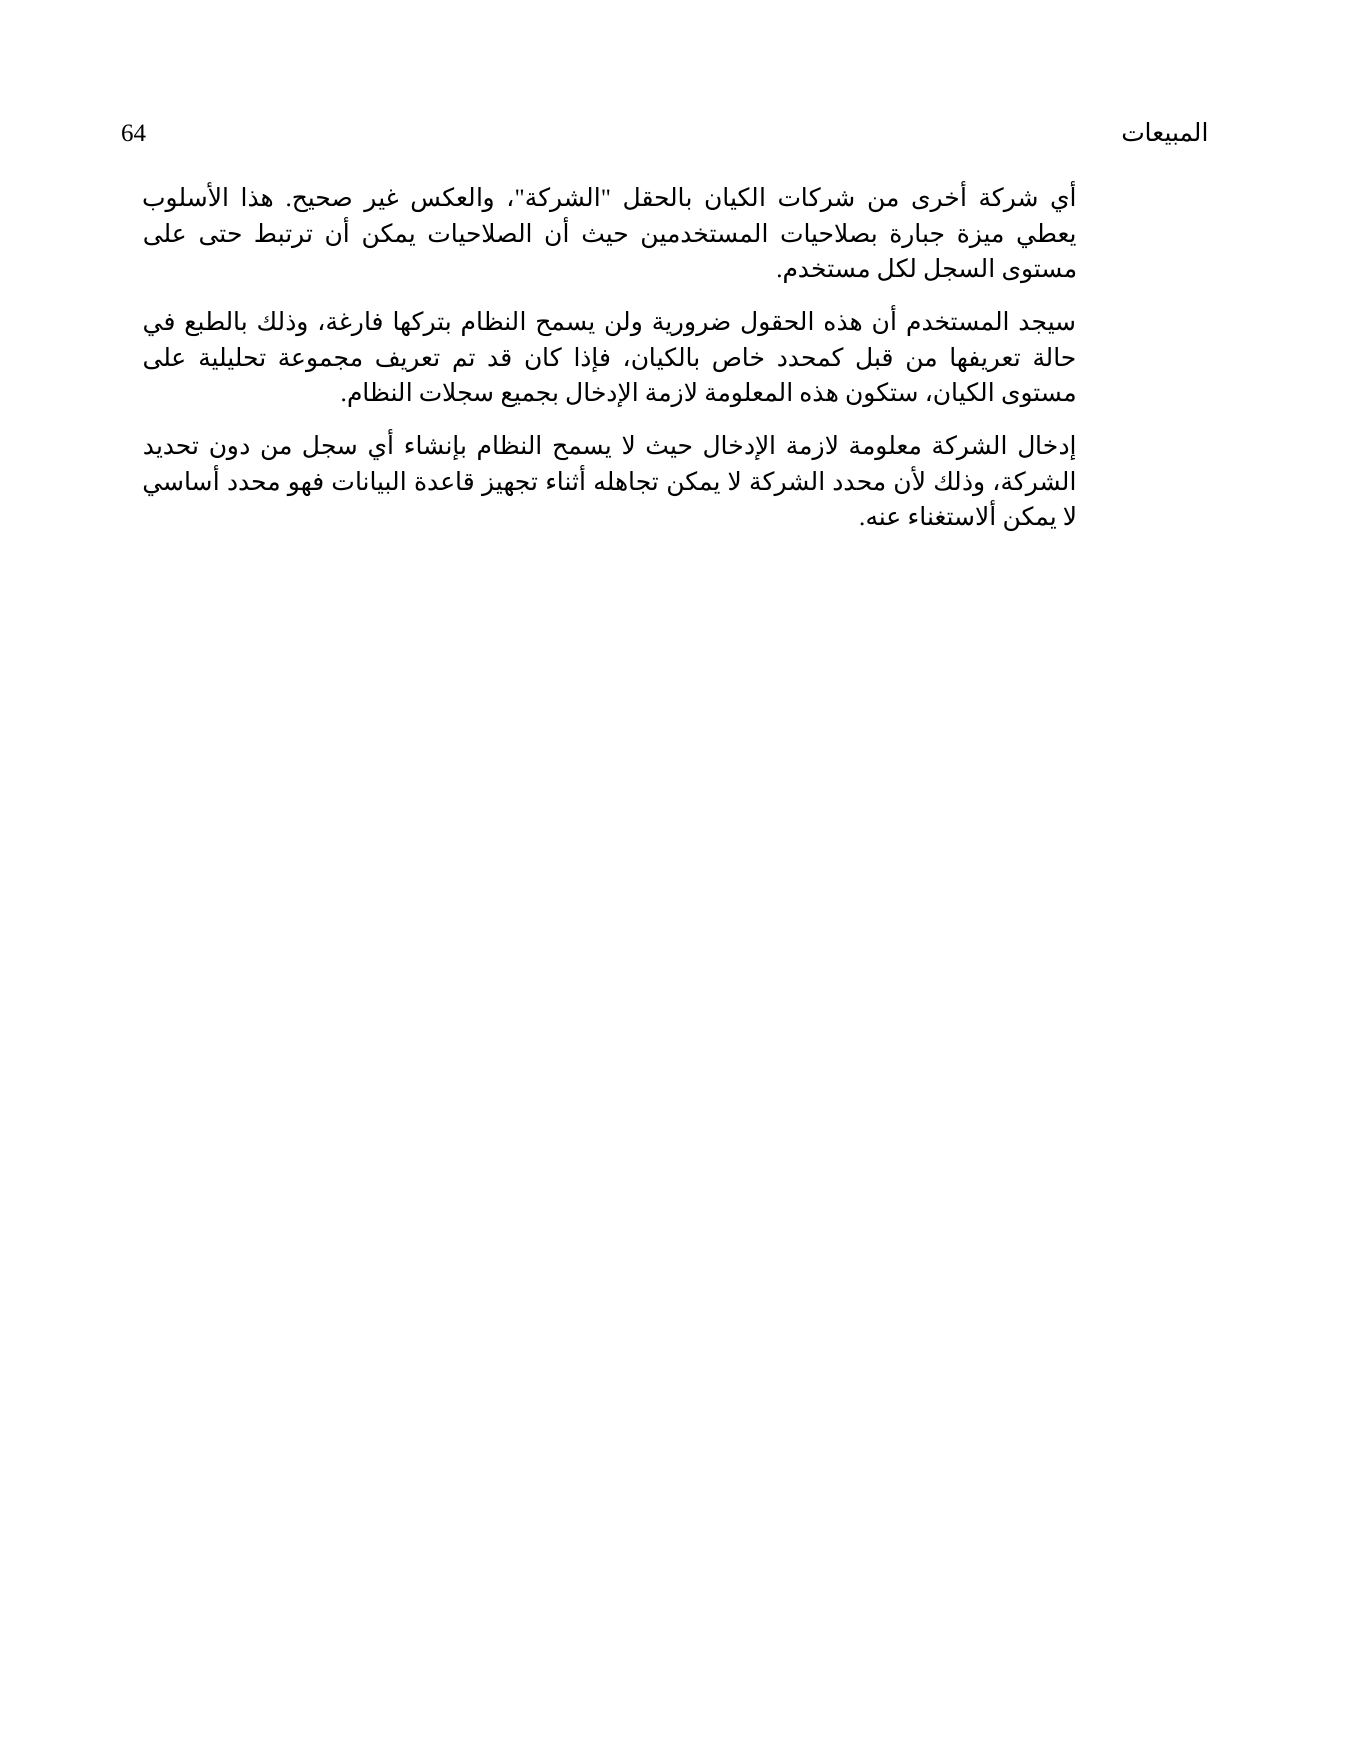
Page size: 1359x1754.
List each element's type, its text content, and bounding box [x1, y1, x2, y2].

text سيلاحظ المستخدم أن النظام قام بملء هذه الحقول طبقاً للصلاحيات المحددة للمستخدم الحالي، فإذا كانت صلاحيات المستخدم الحالي مربوطة مثلاً على شركة الغزل والنسيج، فرع اسكندرية، إدارة الحسابات، قطاع الأجهزة الكهربية، فسوف يقوم النظام بملء هذه الحقول وفقاً لهذه المعلومات، ولن يستطيع المستخدم تغيير هذه المعلومات وفقاً للصلاحيات المتاحة له والهيكل الشجري المعرف للكيان، وبالتالي فلن يستطيع المستخدم تغيير هذه المعلومات إلا من صلاحية أعلى إلى صلاحية أقل فالمستخدم المرتبط مثلاً بالشركة "عام" يستطيع أن يحدد أي شركة أخرى من شركات الكيان بالحقل "الشركة"، والعكس غير صحيح. هذا الأسلوب يعطي ميزة جبارة بصلاحيات المستخدمين حيث أن الصلاحيات يمكن أن ترتبط حتى على مستوى السجل لكل مستخدم. [142, 177, 1077, 283]
text سيجد المستخدم أن هذه الحقول ضرورية ولن يسمح النظام بتركها فارغة، وذلك بالطبع في حالة تعريفها من قبل كمحدد خاص بالكيان، فإذا كان قد تم تعريف مجموعة تحليلية على مستوى الكيان، ستكون هذه المعلومة لازمة الإدخال بجميع سجلات النظام. [142, 301, 1077, 407]
text إدخال الشركة معلومة لازمة الإدخال حيث لا يسمح النظام بإنشاء أي سجل من دون تحديد الشركة، وذلك لأن محدد الشركة لا يمكن تجاهله أثناء تجهيز قاعدة البيانات فهو محدد أساسي لا يمكن ألاستغناء عنه. [142, 425, 1077, 531]
